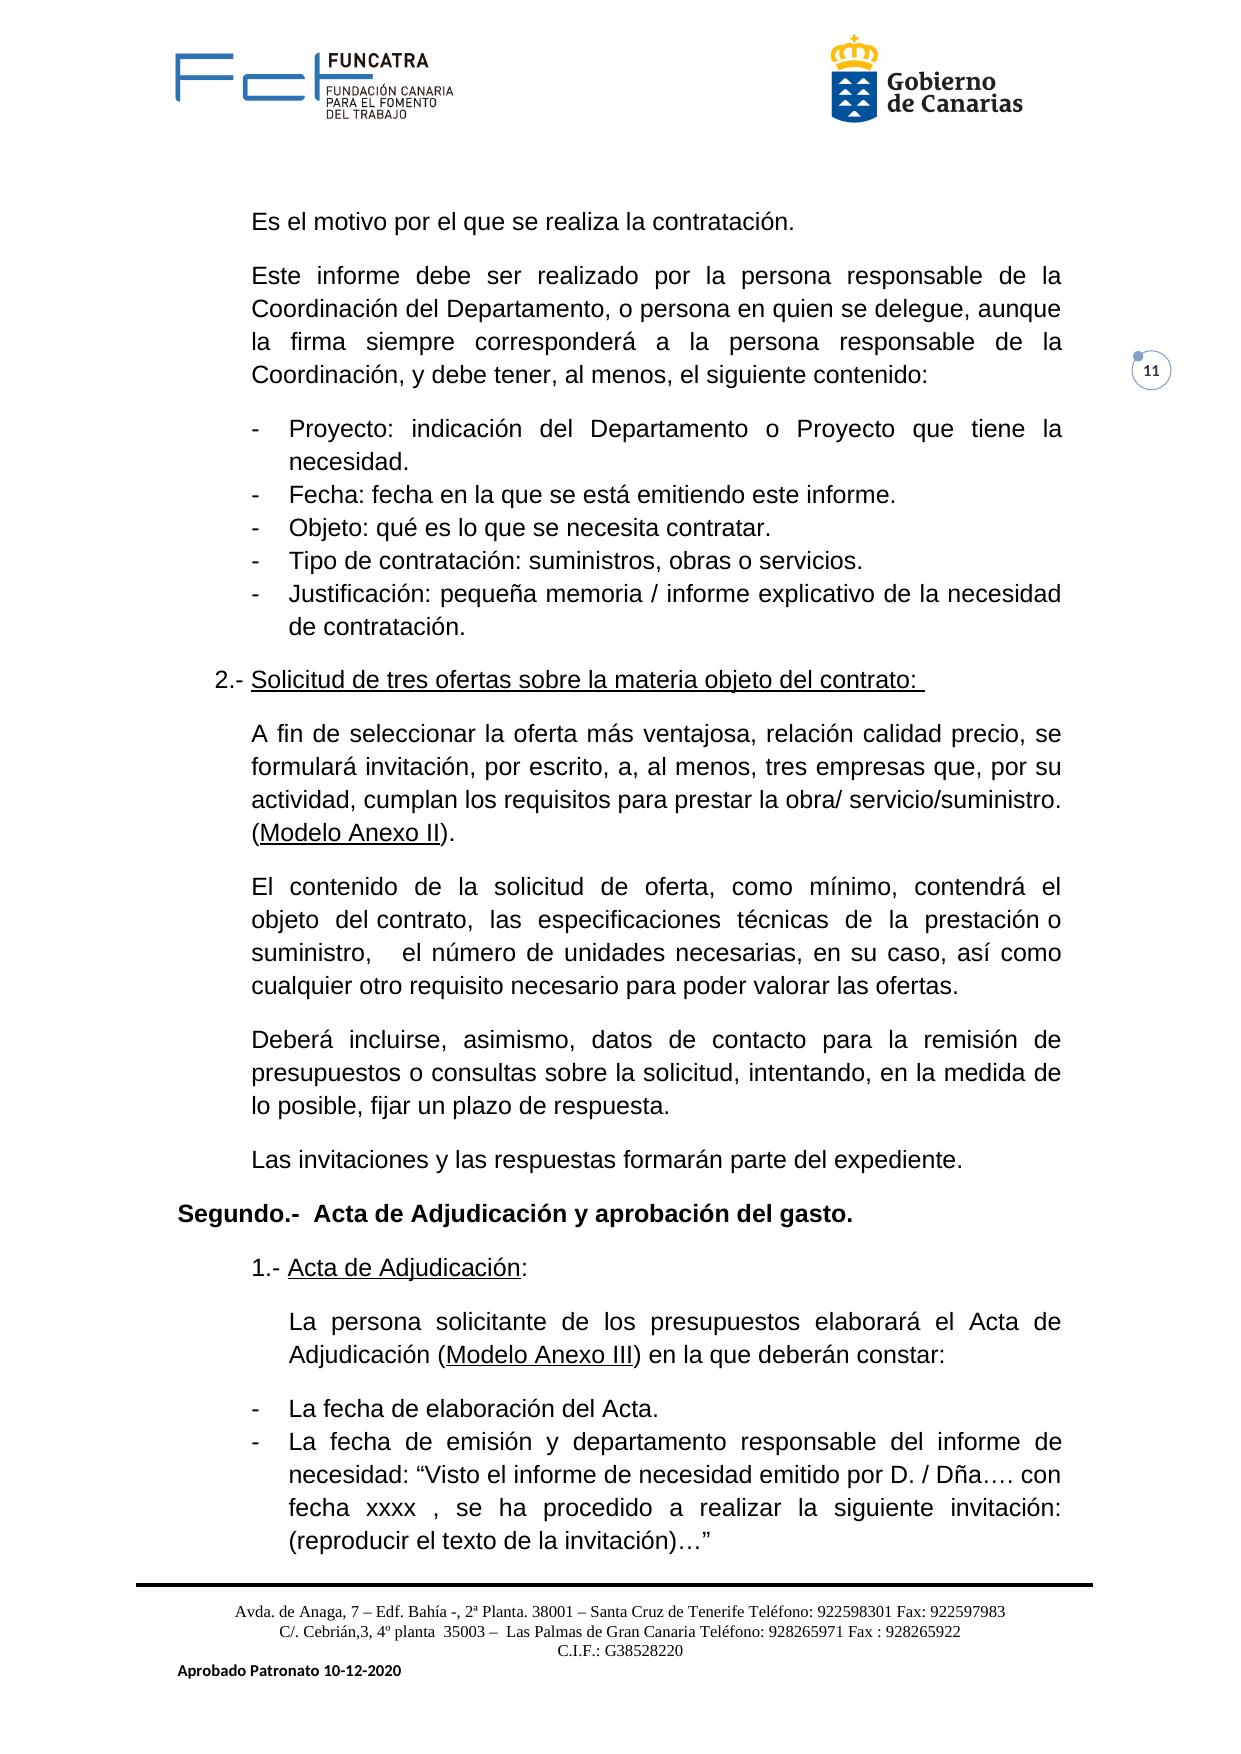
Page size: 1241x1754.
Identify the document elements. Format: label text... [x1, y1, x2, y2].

list Tipo de contratación: suministros, obras o servicios. [251, 546, 1063, 574]
text Las invitaciones y las respuestas formarán parte del expediente. [177, 1145, 1063, 1174]
picture [161, 43, 459, 124]
text El contenido de la solicitud de oferta, como mínimo, contendrá el objeto del contrato, las especificaciones técnicas de la prestación o suministro, el número de unidades necesarias, en su caso, así como cualquier otro requisito necesario para poder valorar las ofertas. [251, 872, 1063, 1000]
list Proyecto: indicación del Departamento o Proyecto que tiene la necesidad. [251, 413, 1063, 475]
list Objeto: qué es lo que se necesita contratar. [251, 513, 1063, 541]
text Es el motivo por el que se realiza la contratación. [177, 207, 1063, 236]
text Deberá incluirse, asimismo, datos de contacto para la remisión de presupuestos o consultas sobre la solicitud, intentando, en la medida de lo posible, fijar un plazo de respuesta. [251, 1025, 1063, 1120]
list Justificación: pequeña memoria / informe explicativo de la necesidad de contratación. [251, 579, 1063, 640]
text La persona solicitante de los presupuestos elaborará el Acta de Adjudicación (Modelo Anexo III) en la que deberán constar: [288, 1307, 1063, 1368]
text Este informe debe ser realizado por la persona responsable de la Coordinación del Departamento, o persona en quien se delegue, aunque la firma siempre corresponderá a la persona responsable de la Coordinación, y debe tener, al menos, el siguiente contenido: [251, 261, 1063, 388]
text 1.- Acta de Adjudicación: [177, 1253, 1063, 1282]
list La fecha de emisión y departamento responsable del informe de necesidad: “Visto el informe de necesidad emitido por D. / Dña…. con fecha xxxx , se ha procedido a realizar la siguiente invitación: (reproducir el texto de la invitación)…” [251, 1427, 1063, 1554]
text 2.- Solicitud de tres ofertas sobre la materia objeto del contrato: [214, 666, 1063, 694]
text Segundo.- Acta de Adjudicación y aprobación del gasto. [177, 1199, 1063, 1228]
list Fecha: fecha en la que se está emitiendo este informe. [251, 479, 1063, 508]
text A fin de seleccionar la oferta más ventajosa, relación calidad precio, se formulará invitación, por escrito, a, al menos, tres empresas que, por su actividad, cumplan los requisitos para prestar la obra/ servicio/suministro. (Modelo Anexo II). [251, 719, 1063, 847]
list La fecha de elaboración del Acta. [251, 1393, 1063, 1422]
picture [830, 34, 1023, 123]
